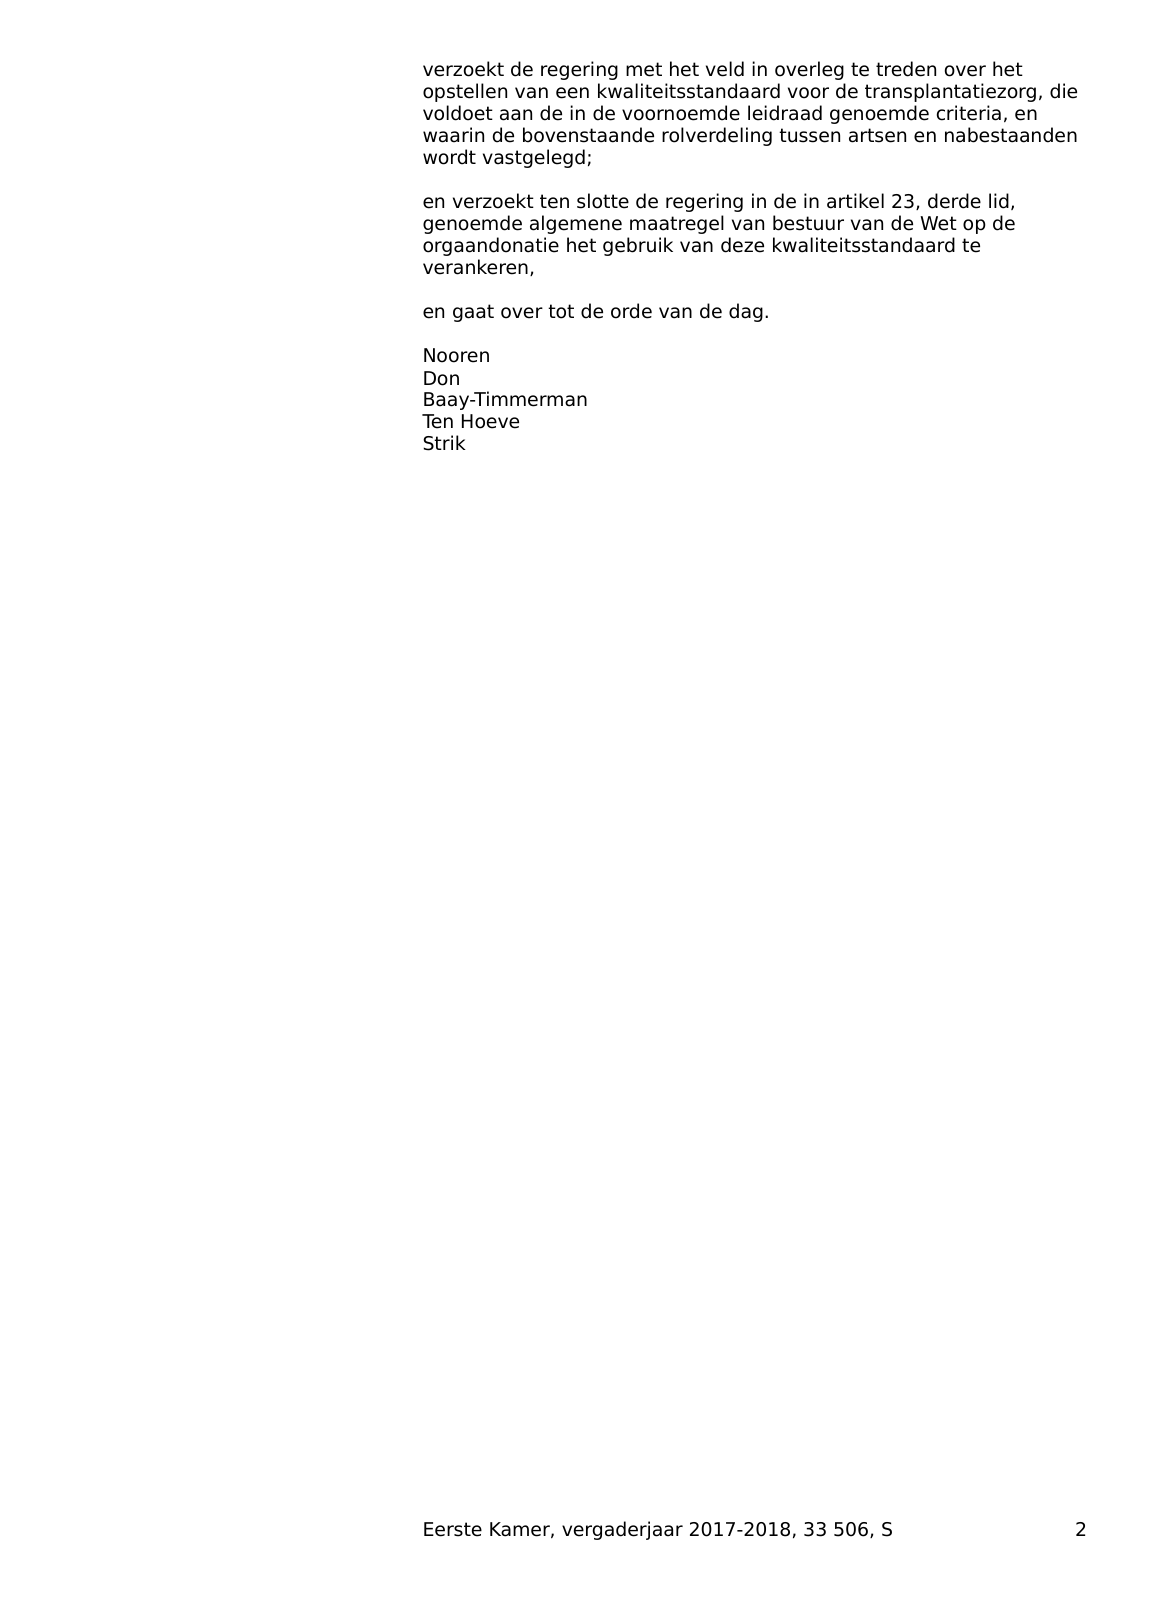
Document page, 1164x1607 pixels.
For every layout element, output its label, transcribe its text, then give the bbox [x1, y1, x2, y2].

text Ten Hoeve [422, 411, 1087, 433]
text en gaat over tot de orde van de dag. [422, 301, 1087, 323]
text Nooren [422, 345, 1087, 367]
text verzoekt de regering met het veld in overleg te treden over het opstellen van een kwaliteitsstandaard voor de transplantatiezorg, die voldoet aan de in de voornoemde leidraad genoemde criteria, en waarin de bovenstaande rolverdeling tussen artsen en nabestaanden wordt vastgelegd; [422, 59, 1087, 169]
text Strik [422, 433, 1087, 455]
text Don [422, 367, 1087, 389]
text en verzoekt ten slotte de regering in de in artikel 23, derde lid, genoemde algemene maatregel van bestuur van de Wet op de orgaandonatie het gebruik van deze kwaliteitsstandaard te verankeren, [422, 191, 1087, 279]
text Baay-Timmerman [422, 389, 1087, 411]
